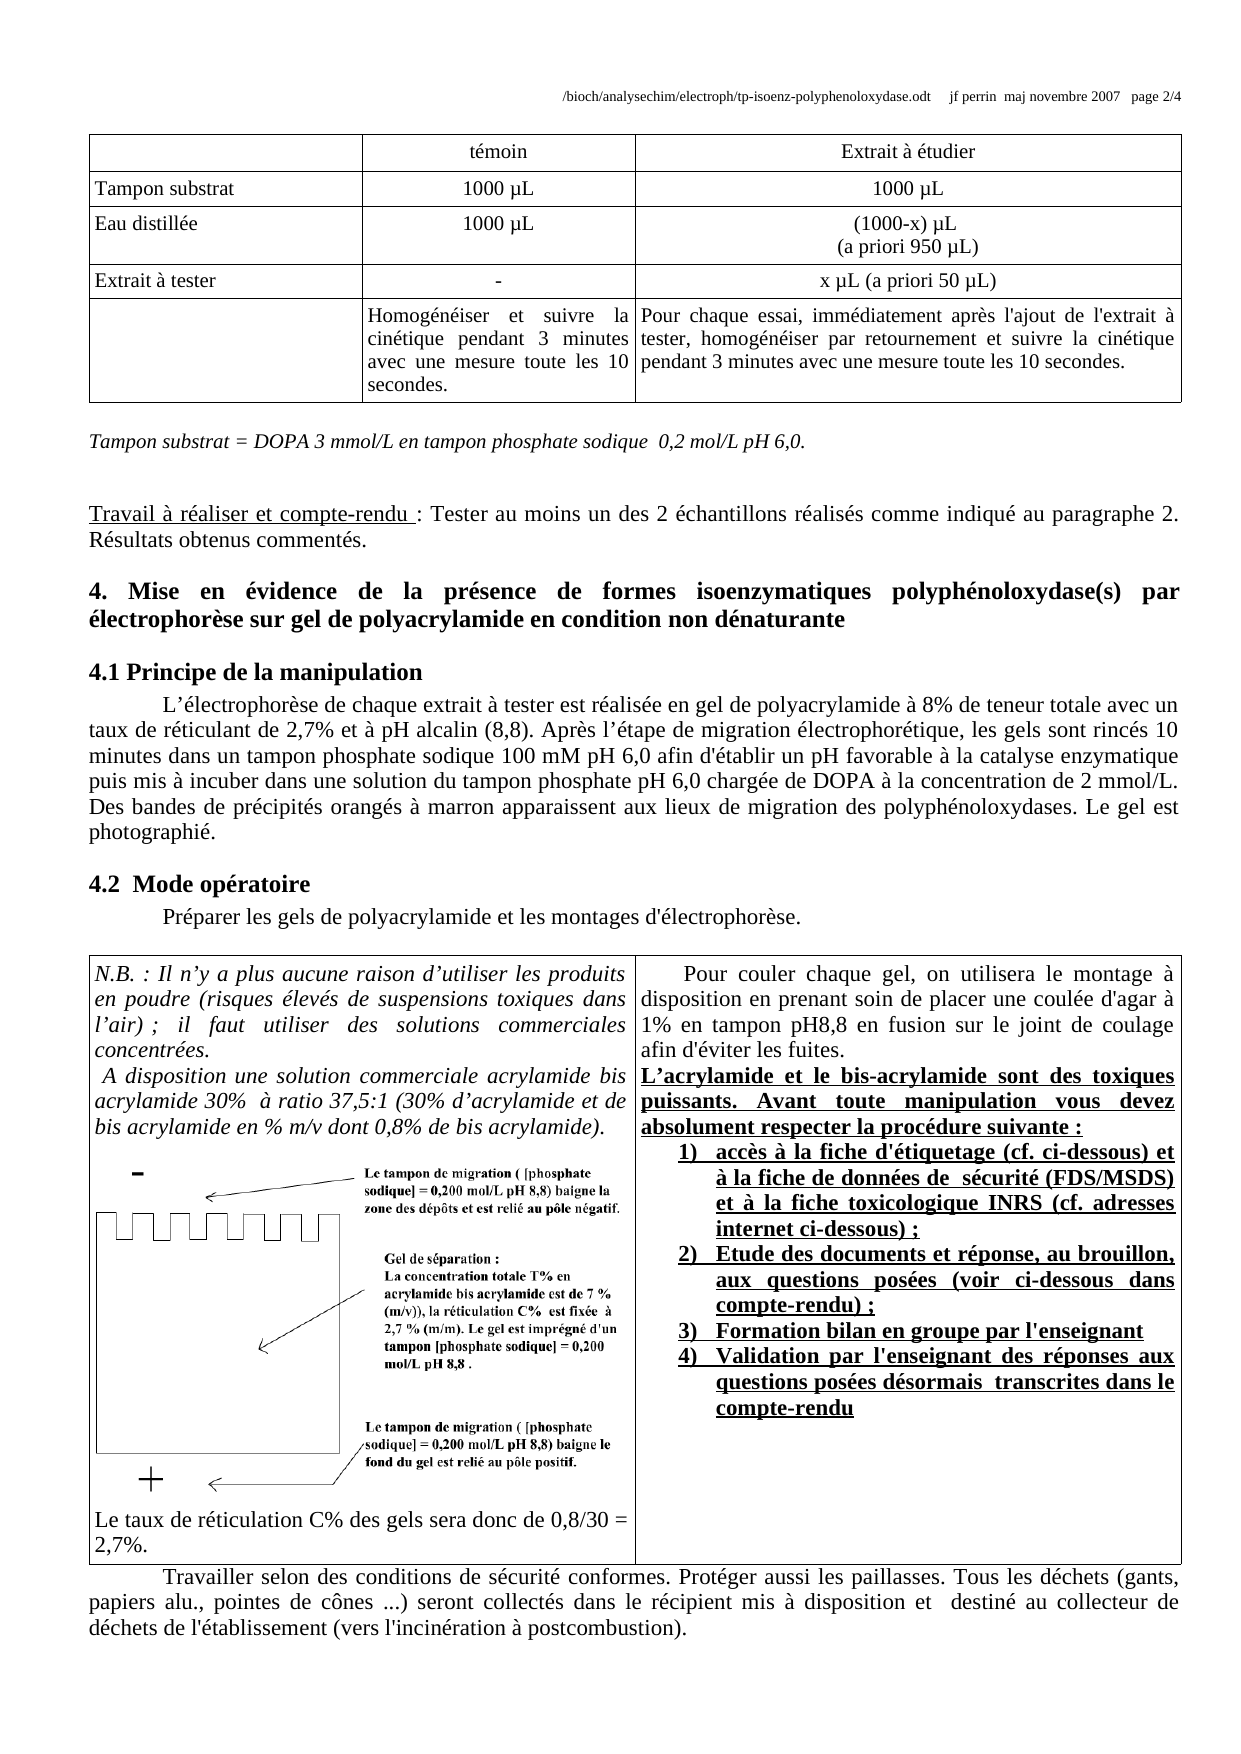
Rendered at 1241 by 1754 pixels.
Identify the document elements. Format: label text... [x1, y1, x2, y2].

table_cell - [363, 265, 635, 298]
table_cell Extrait à tester [90, 265, 362, 298]
subtitle 4.1 Principe de la manipulation [88, 658, 1181, 685]
table_header N.B. : Il n’y a plus aucune raison d’utiliser les produits en poudre (risques élevés de suspensions toxiques dans l’air) ; il faut utiliser des solutions commerciales concentrées. A disposition une solution commerciale acrylamide bis acrylamide 30% à ratio 37,5:1 (30% d’acrylamide et de bis acrylamide en % m/v dont 0,8% de bis acrylamide). Le taux de réticulation C% des gels sera donc de 0,8/30 = 2,7%. [90, 956, 635, 1564]
text Travailler selon des conditions de sécurité conformes. Protéger aussi les paillasses. Tous les déchets (gants, papiers alu., pointes de cônes ...) seront collectés dans le récipient mis à disposition et destiné au collecteur de déchets de l'établissement (vers l'incinération à postcombustion). [88, 1564, 1181, 1640]
table_cell (1000-x) µL (a priori 950 µL) [636, 207, 1181, 264]
table_header [90, 135, 362, 171]
table_header Extrait à étudier [636, 135, 1181, 171]
table_cell [90, 299, 362, 402]
table_cell 1000 µL [363, 172, 635, 206]
table_header Pour couler chaque gel, on utilisera le montage à disposition en prenant soin de placer une coulée d'agar à 1% en tampon pH8,8 en fusion sur le joint de coulage afin d'éviter les fuites. L’acrylamide et le bis-acrylamide sont des toxiques puissants. Avant toute manipulation vous devez absolument respecter la procédure suivante : accès à la fiche d'étiquetage (cf. ci-dessous) et à la fiche de données de sécurité (FDS/MSDS) et à la fiche toxicologique INRS (cf. adresses internet ci-dessous) ; Etude des documents et réponse, au brouillon, aux questions posées (voir ci-dessous dans compte-rendu) ; Formation bilan en groupe par l'enseignant Validation par l'enseignant des réponses aux questions posées désormais transcrites dans le compte-rendu [636, 956, 1181, 1564]
subtitle 4. Mise en évidence de la présence de formes isoenzymatiques polyphénoloxydase(s) par électrophorèse sur gel de polyacrylamide en condition non dénaturante [88, 577, 1181, 633]
text Tampon substrat = DOPA 3 mmol/L en tampon phosphate sodique 0,2 mol/L pH 6,0. [88, 429, 1181, 453]
table_cell 1000 µL [363, 207, 635, 264]
table_cell Homogénéiser et suivre la cinétique pendant 3 minutes avec une mesure toute les 10 secondes. [363, 299, 635, 402]
table_cell Tampon substrat [90, 172, 362, 206]
table_cell Pour chaque essai, immédiatement après l'ajout de l'extrait à tester, homogénéiser par retournement et suivre la cinétique pendant 3 minutes avec une mesure toute les 10 secondes. [636, 299, 1181, 402]
text Travail à réaliser et compte-rendu : Tester au moins un des 2 échantillons réalisés comme indiqué au paragraphe 2. Résultats obtenus commentés. [88, 501, 1181, 552]
subtitle 4.2 Mode opératoire [88, 870, 1181, 897]
text Préparer les gels de polyacrylamide et les montages d'électrophorèse. [88, 904, 1181, 929]
text L’électrophorèse de chaque extrait à tester est réalisée en gel de polyacrylamide à 8% de teneur totale avec un taux de réticulant de 2,7% et à pH alcalin (8,8). Après l’étape de migration électrophorétique, les gels sont rincés 10 minutes dans un tampon phosphate sodique 100 mM pH 6,0 afin d'établir un pH favorable à la catalyse enzymatique puis mis à incuber dans une solution du tampon phosphate pH 6,0 chargée de DOPA à la concentration de 2 mmol/L. Des bandes de précipités orangés à marron apparaissent aux lieux de migration des polyphénoloxydases. Le gel est photographié. [88, 692, 1181, 845]
table_header témoin [363, 135, 635, 171]
picture [94, 1139, 629, 1507]
table_cell Eau distillée [90, 207, 362, 264]
table_cell x µL (a priori 50 µL) [636, 265, 1181, 298]
table_cell 1000 µL [636, 172, 1181, 206]
